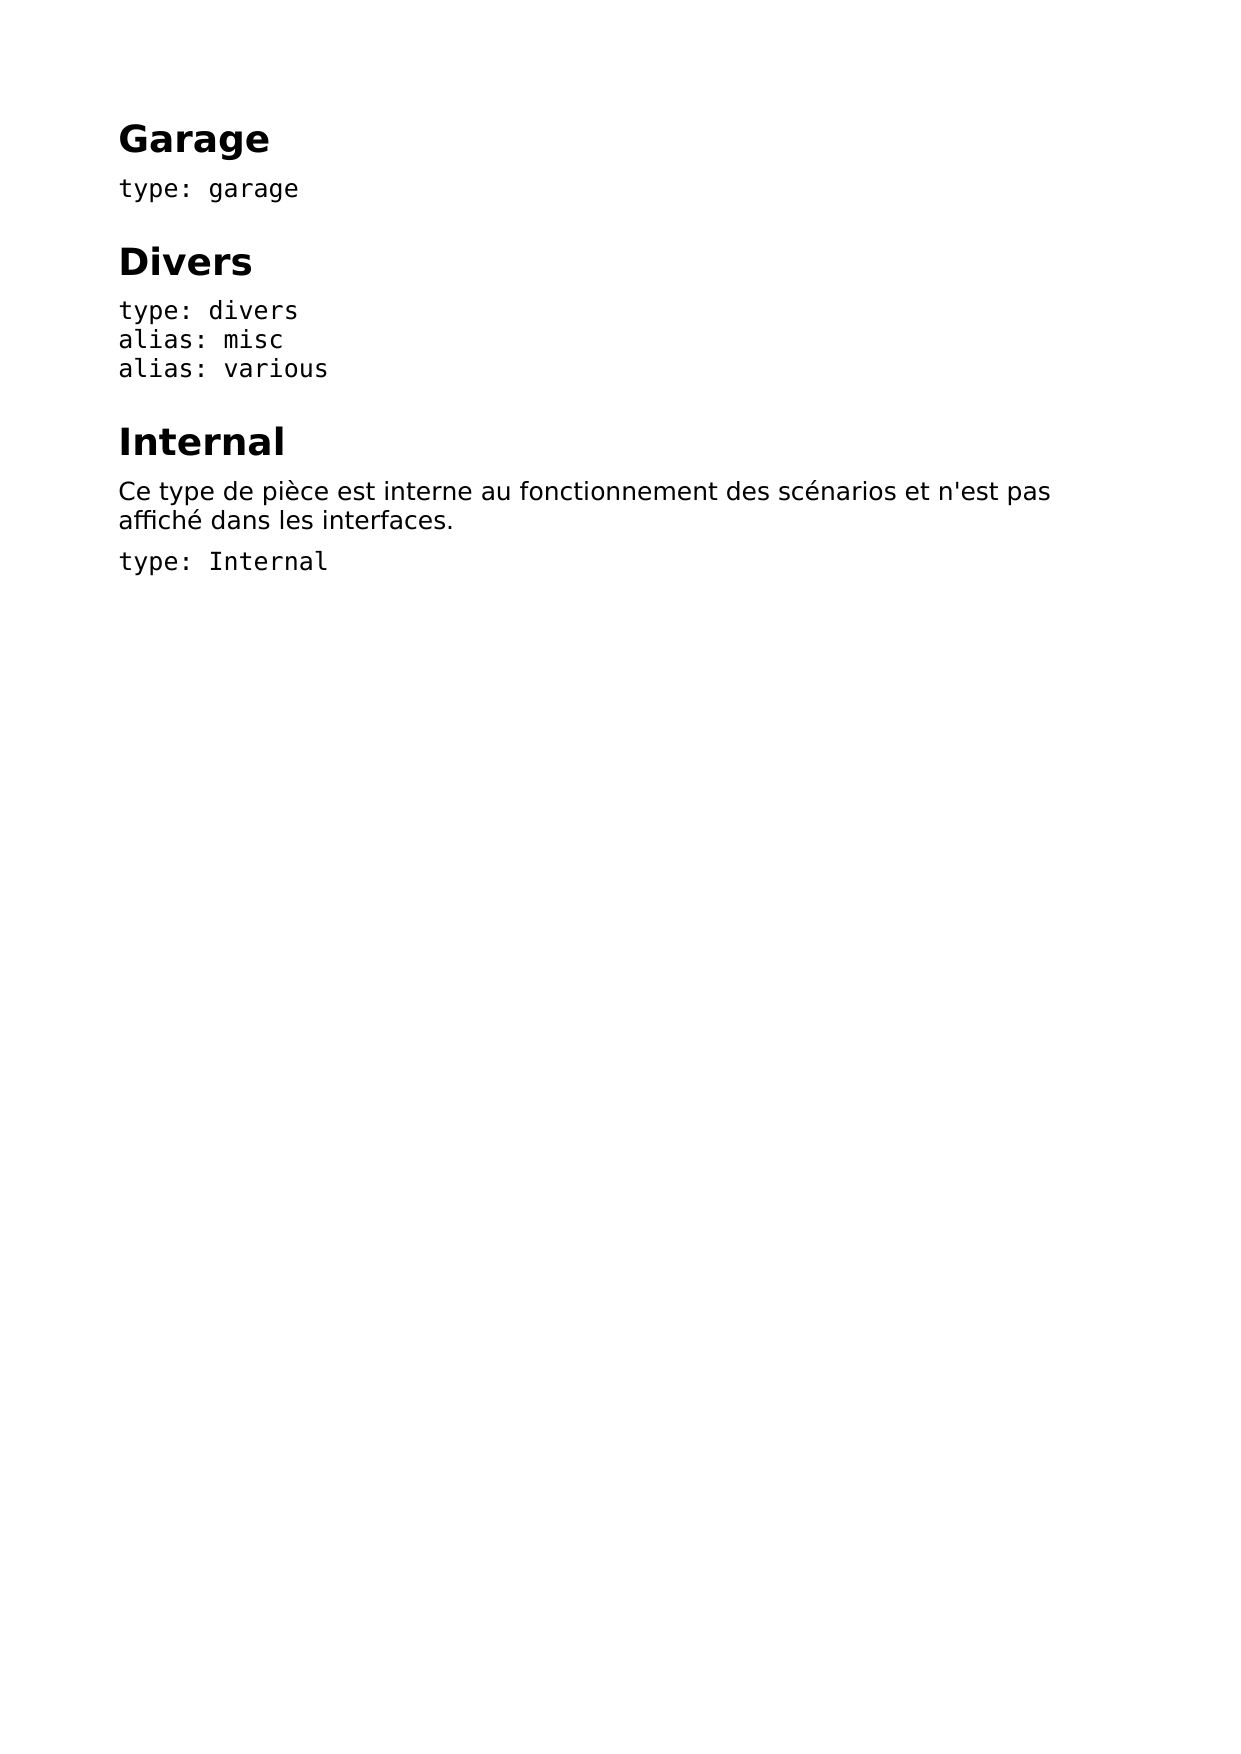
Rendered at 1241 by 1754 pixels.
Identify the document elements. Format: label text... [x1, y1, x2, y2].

text type: divers alias: misc alias: various [118, 296, 1122, 384]
text type: garage [118, 174, 1122, 203]
text Ce type de pièce est interne au fonctionnement des scénarios et n'est pas affiché dans les interfaces. [118, 477, 1122, 535]
subtitle Garage [118, 118, 1122, 162]
subtitle Internal [118, 421, 1122, 464]
text type: Internal [118, 548, 1122, 577]
subtitle Divers [118, 240, 1122, 284]
